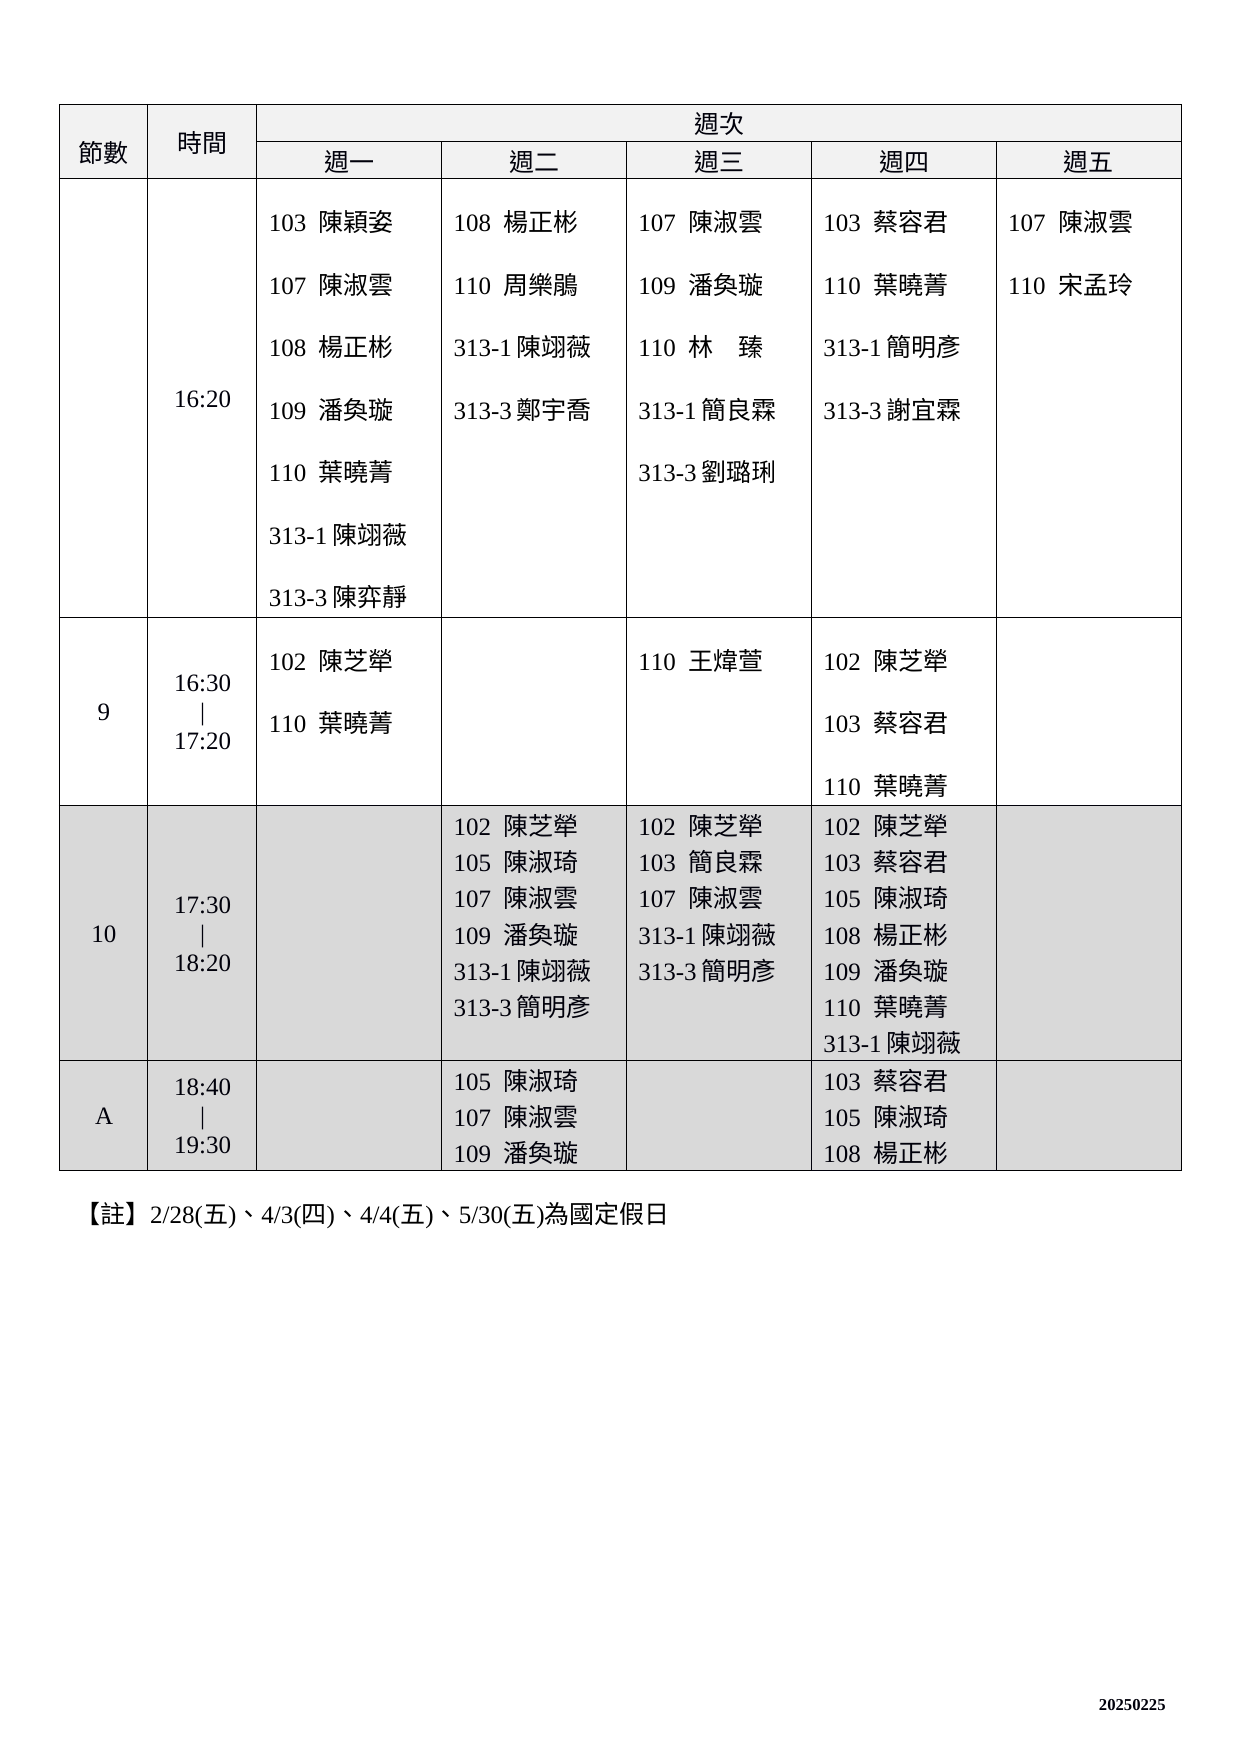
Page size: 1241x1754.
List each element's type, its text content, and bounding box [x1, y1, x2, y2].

table_cell 108 楊正彬 110 周樂鵑 313-1陳翊薇 313-3鄭宇喬 [442, 179, 626, 617]
table_cell 週五 [997, 142, 1181, 178]
table_header 節數 [60, 105, 147, 178]
table_cell 9 [60, 618, 147, 805]
table_cell 102 陳芝犖 105 陳淑琦 107 陳淑雲 109 潘奐璇 313-1陳翊薇 313-3簡明彥 [442, 806, 626, 1060]
table_cell [627, 1061, 811, 1170]
table_cell 週三 [627, 142, 811, 178]
table_cell [60, 179, 147, 617]
table_cell 16:30 | 17:20 [148, 618, 256, 805]
table_cell 17:30 | 18:20 [148, 806, 256, 1060]
table_cell [442, 618, 626, 805]
table_cell 週二 [442, 142, 626, 178]
table_cell 週四 [812, 142, 996, 178]
table_cell 103 蔡容君 105 陳淑琦 108 楊正彬 [812, 1061, 996, 1170]
table_header 週次 [257, 105, 1181, 141]
table_cell 102 陳芝犖 103 簡良霖 107 陳淑雲 313-1陳翊薇 313-3簡明彥 [627, 806, 811, 1060]
table_header 時間 [148, 105, 256, 178]
table_cell 102 陳芝犖 103 蔡容君 105 陳淑琦 108 楊正彬 109 潘奐璇 110 葉曉菁 313-1陳翊薇 [812, 806, 996, 1060]
table_cell [257, 1061, 441, 1170]
table_cell 107 陳淑雲 110 宋孟玲 [997, 179, 1181, 617]
table_cell 102 陳芝犖 103 蔡容君 110 葉曉菁 [812, 618, 996, 805]
table_cell 103 蔡容君 110 葉曉菁 313-1簡明彥 313-3謝宜霖 [812, 179, 996, 617]
table_cell 18:40 | 19:30 [148, 1061, 256, 1170]
table_cell [997, 618, 1181, 805]
table_cell [997, 1061, 1181, 1170]
table_cell 102 陳芝犖 110 葉曉菁 [257, 618, 441, 805]
table_cell 16:20 [148, 179, 256, 617]
text 【註】2/28(五)、4/3(四)、4/4(五)、5/30(五)為國定假日 [75, 1171, 1165, 1233]
table_cell 103 陳穎姿 107 陳淑雲 108 楊正彬 109 潘奐璇 110 葉曉菁 313-1陳翊薇 313-3陳弈靜 [257, 179, 441, 617]
table_cell A [60, 1061, 147, 1170]
table_cell 週一 [257, 142, 441, 178]
table_cell 105 陳淑琦107 陳淑雲 109 潘奐璇 [442, 1061, 626, 1170]
table_cell 10 [60, 806, 147, 1060]
table_cell [257, 806, 441, 1060]
table_cell 110 王煒萱 [627, 618, 811, 805]
table_cell 107 陳淑雲 109 潘奐璇 110 林 臻 313-1簡良霖 313-3劉璐琍 [627, 179, 811, 617]
table_cell [997, 806, 1181, 1060]
